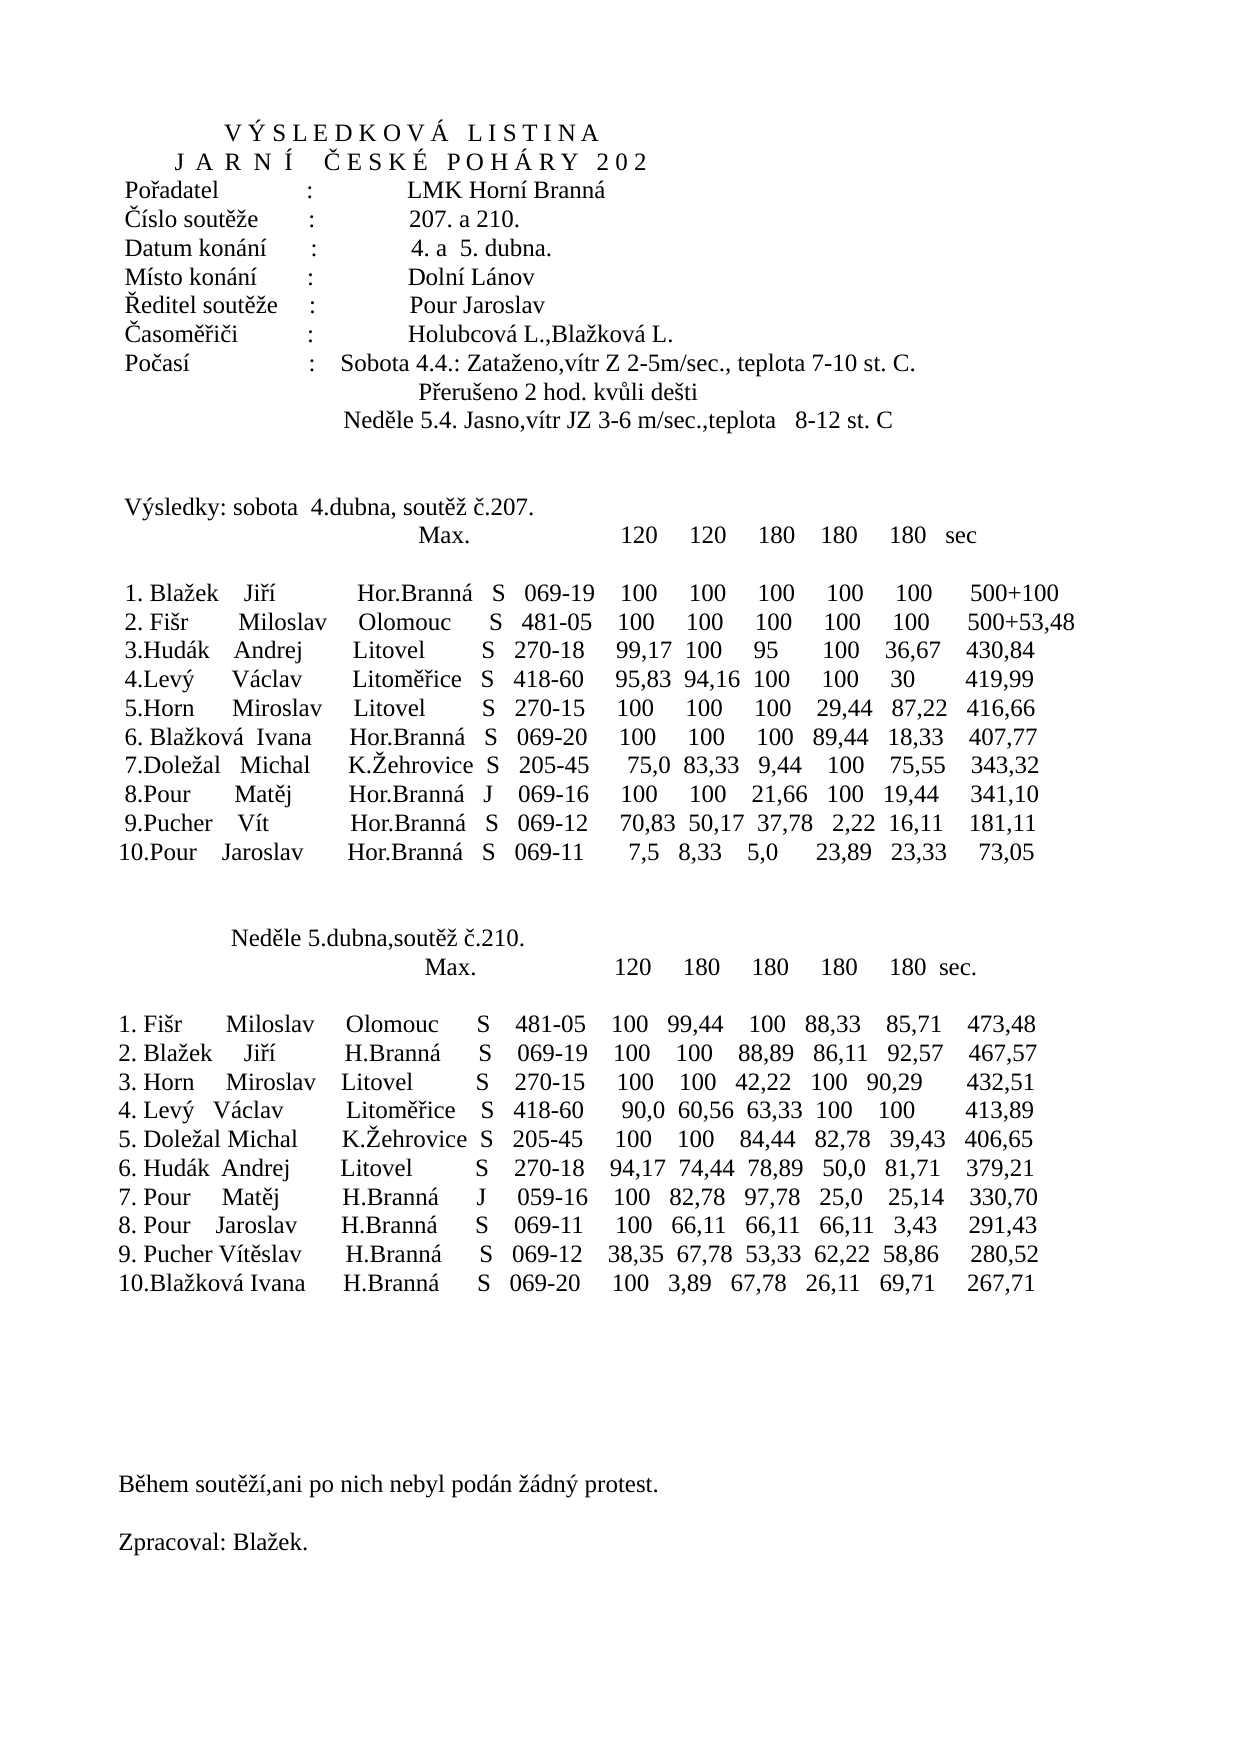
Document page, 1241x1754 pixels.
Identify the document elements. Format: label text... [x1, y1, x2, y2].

text 8. Pour Jaroslav H.Branná S 069-11 100 66,11 66,11 66,11 3,43 291,43 [118, 1211, 1122, 1239]
text 5.Horn Miroslav Litovel S 270-15 100 100 100 29,44 87,22 416,66 [118, 693, 1122, 722]
text 4. Levý Václav Litoměřice S 418-60 90,0 60,56 63,33 100 100 413,89 [118, 1096, 1122, 1124]
text Přerušeno 2 hod. kvůli dešti [118, 377, 1122, 406]
text Neděle 5.dubna,soutěž č.210. [118, 923, 1122, 952]
text 9. Pucher Vítěslav H.Branná S 069-12 38,35 67,78 53,33 62,22 58,86 280,52 10.Blažková Ivana H.Branná S 069-20 100 3,89 67,78 26,11 69,71 267,71 [118, 1239, 1122, 1297]
text Místo konání : Dolní Lánov [118, 262, 1122, 291]
text Časoměřiči : Holubcová L.,Blažková L. [118, 319, 1122, 348]
text 10.Pour Jaroslav Hor.Branná S 069-11 7,5 8,33 5,0 23,89 23,33 73,05 [118, 837, 1122, 866]
text 6. Hudák Andrej Litovel S 270-18 94,17 74,44 78,89 50,0 81,71 379,21 [118, 1153, 1122, 1182]
text 2. Blažek Jiří H.Branná S 069-19 100 100 88,89 86,11 92,57 467,57 [118, 1038, 1122, 1067]
text Pořadatel : LMK Horní Branná [118, 176, 1122, 204]
text Max. 120 180 180 180 180 sec. [118, 952, 1122, 981]
text Zpracoval: Blažek. [118, 1527, 1122, 1556]
text 2. Fišr Miloslav Olomouc S 481-05 100 100 100 100 100 500+53,48 [118, 607, 1122, 636]
text 7. Pour Matěj H.Branná J 059-16 100 82,78 97,78 25,0 25,14 330,70 [118, 1182, 1122, 1211]
text V Ý S L E D K O V Á L I S T I N A [118, 118, 1122, 147]
text 3.Hudák Andrej Litovel S 270-18 99,17 100 95 100 36,67 430,84 [118, 636, 1122, 664]
text 8.Pour Matěj Hor.Branná J 069-16 100 100 21,66 100 19,44 341,10 [118, 779, 1122, 808]
text 1. Fišr Miloslav Olomouc S 481-05 100 99,44 100 88,33 85,71 473,48 [118, 1009, 1122, 1038]
text J A R N Í Č E S K É P O H Á R Y 2 0 2 [118, 147, 1122, 176]
text Během soutěží,ani po nich nebyl podán žádný protest. [118, 1469, 1122, 1498]
text 6. Blažková Ivana Hor.Branná S 069-20 100 100 100 89,44 18,33 407,77 [118, 722, 1122, 751]
text Neděle 5.4. Jasno,vítr JZ 3-6 m/sec.,teplota 8-12 st. C [118, 406, 1122, 434]
text Výsledky: sobota 4.dubna, soutěž č.207. [118, 492, 1122, 521]
text Ředitel soutěže : Pour Jaroslav [118, 291, 1122, 319]
text 4.Levý Václav Litoměřice S 418-60 95,83 94,16 100 100 30 419,99 [118, 664, 1122, 693]
text Datum konání : 4. a 5. dubna. [118, 233, 1122, 262]
text 9.Pucher Vít Hor.Branná S 069-12 70,83 50,17 37,78 2,22 16,11 181,11 [118, 808, 1122, 837]
text Číslo soutěže : 207. a 210. [118, 204, 1122, 233]
text 7.Doležal Michal K.Žehrovice S 205-45 75,0 83,33 9,44 100 75,55 343,32 [118, 751, 1122, 779]
text Max. 120 120 180 180 180 sec [118, 521, 1122, 549]
text 1. Blažek Jiří Hor.Branná S 069-19 100 100 100 100 100 500+100 [118, 578, 1122, 607]
text 5. Doležal Michal K.Žehrovice S 205-45 100 100 84,44 82,78 39,43 406,65 [118, 1124, 1122, 1153]
text 3. Horn Miroslav Litovel S 270-15 100 100 42,22 100 90,29 432,51 [118, 1067, 1122, 1096]
text Počasí : Sobota 4.4.: Zataženo,vítr Z 2-5m/sec., teplota 7-10 st. C. [118, 348, 1122, 377]
